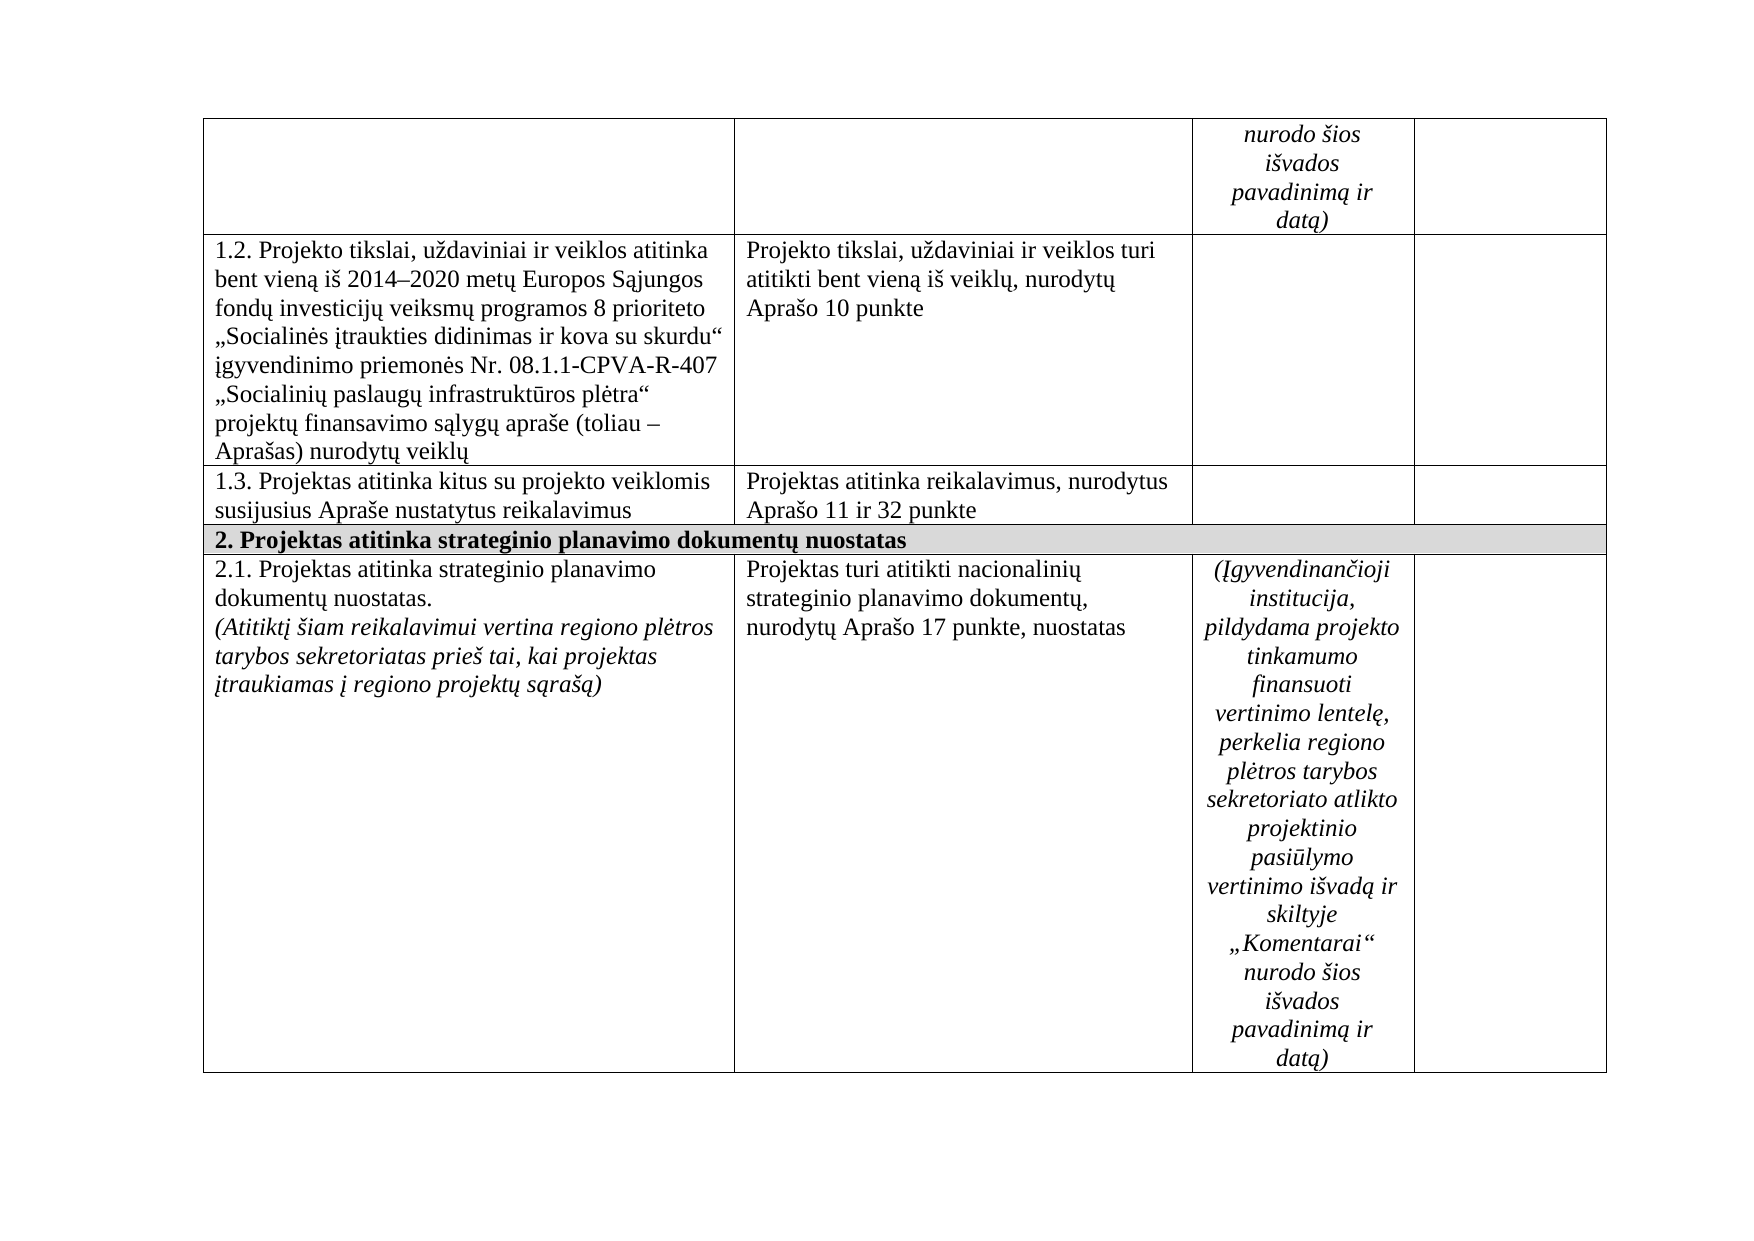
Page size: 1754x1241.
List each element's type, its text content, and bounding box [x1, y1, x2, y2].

table_cell Projektas atitinka reikalavimus, nurodytus Aprašo 11 ir 32 punkte [735, 466, 1192, 524]
table_cell 2. Projektas atitinka strateginio planavimo dokumentų nuostatas [204, 525, 1606, 553]
table_cell 1.2. Projekto tikslai, uždaviniai ir veiklos atitinka bent vieną iš 2014–2020 metų Europos Sąjungos fondų investicijų veiksmų programos 8 prioriteto „Socialinės įtraukties didinimas ir kova su skurdu“ įgyvendinimo priemonės Nr. 08.1.1-CPVA-R-407 „Socialinių paslaugų infrastruktūros plėtra“ projektų finansavimo sąlygų apraše (toliau – Aprašas) nurodytų veiklų [204, 235, 734, 465]
table_cell [1415, 235, 1606, 465]
table_cell Projekto tikslai, uždaviniai ir veiklos turi atitikti bent vieną iš veiklų, nurodytų Aprašo 10 punkte [735, 235, 1192, 465]
table_cell nurodo šios išvados pavadinimą ir datą) [1193, 119, 1414, 234]
table_cell (Įgyvendinančioji institucija, pildydama projekto tinkamumo finansuoti vertinimo lentelę, perkelia regiono plėtros tarybos sekretoriato atlikto projektinio pasiūlymo vertinimo išvadą ir skiltyje „Komentarai“ nurodo šios išvados pavadinimą ir datą) [1193, 555, 1414, 1072]
table_cell [1193, 466, 1414, 524]
table_cell 2.1. Projektas atitinka strateginio planavimo dokumentų nuostatas. (Atitiktį šiam reikalavimui vertina regiono plėtros tarybos sekretoriatas prieš tai, kai projektas įtraukiamas į regiono projektų sąrašą) [204, 555, 734, 1072]
table_cell 1.3. Projektas atitinka kitus su projekto veiklomis susijusius Apraše nustatytus reikalavimus [204, 466, 734, 524]
table_cell [1415, 555, 1606, 1072]
table_cell [735, 119, 1192, 234]
table_cell [1415, 119, 1606, 234]
table_cell [1415, 466, 1606, 524]
table_cell Projektas turi atitikti nacionalinių strateginio planavimo dokumentų, nurodytų Aprašo 17 punkte, nuostatas [735, 555, 1192, 1072]
table_cell [204, 119, 734, 234]
table_cell [1193, 235, 1414, 465]
